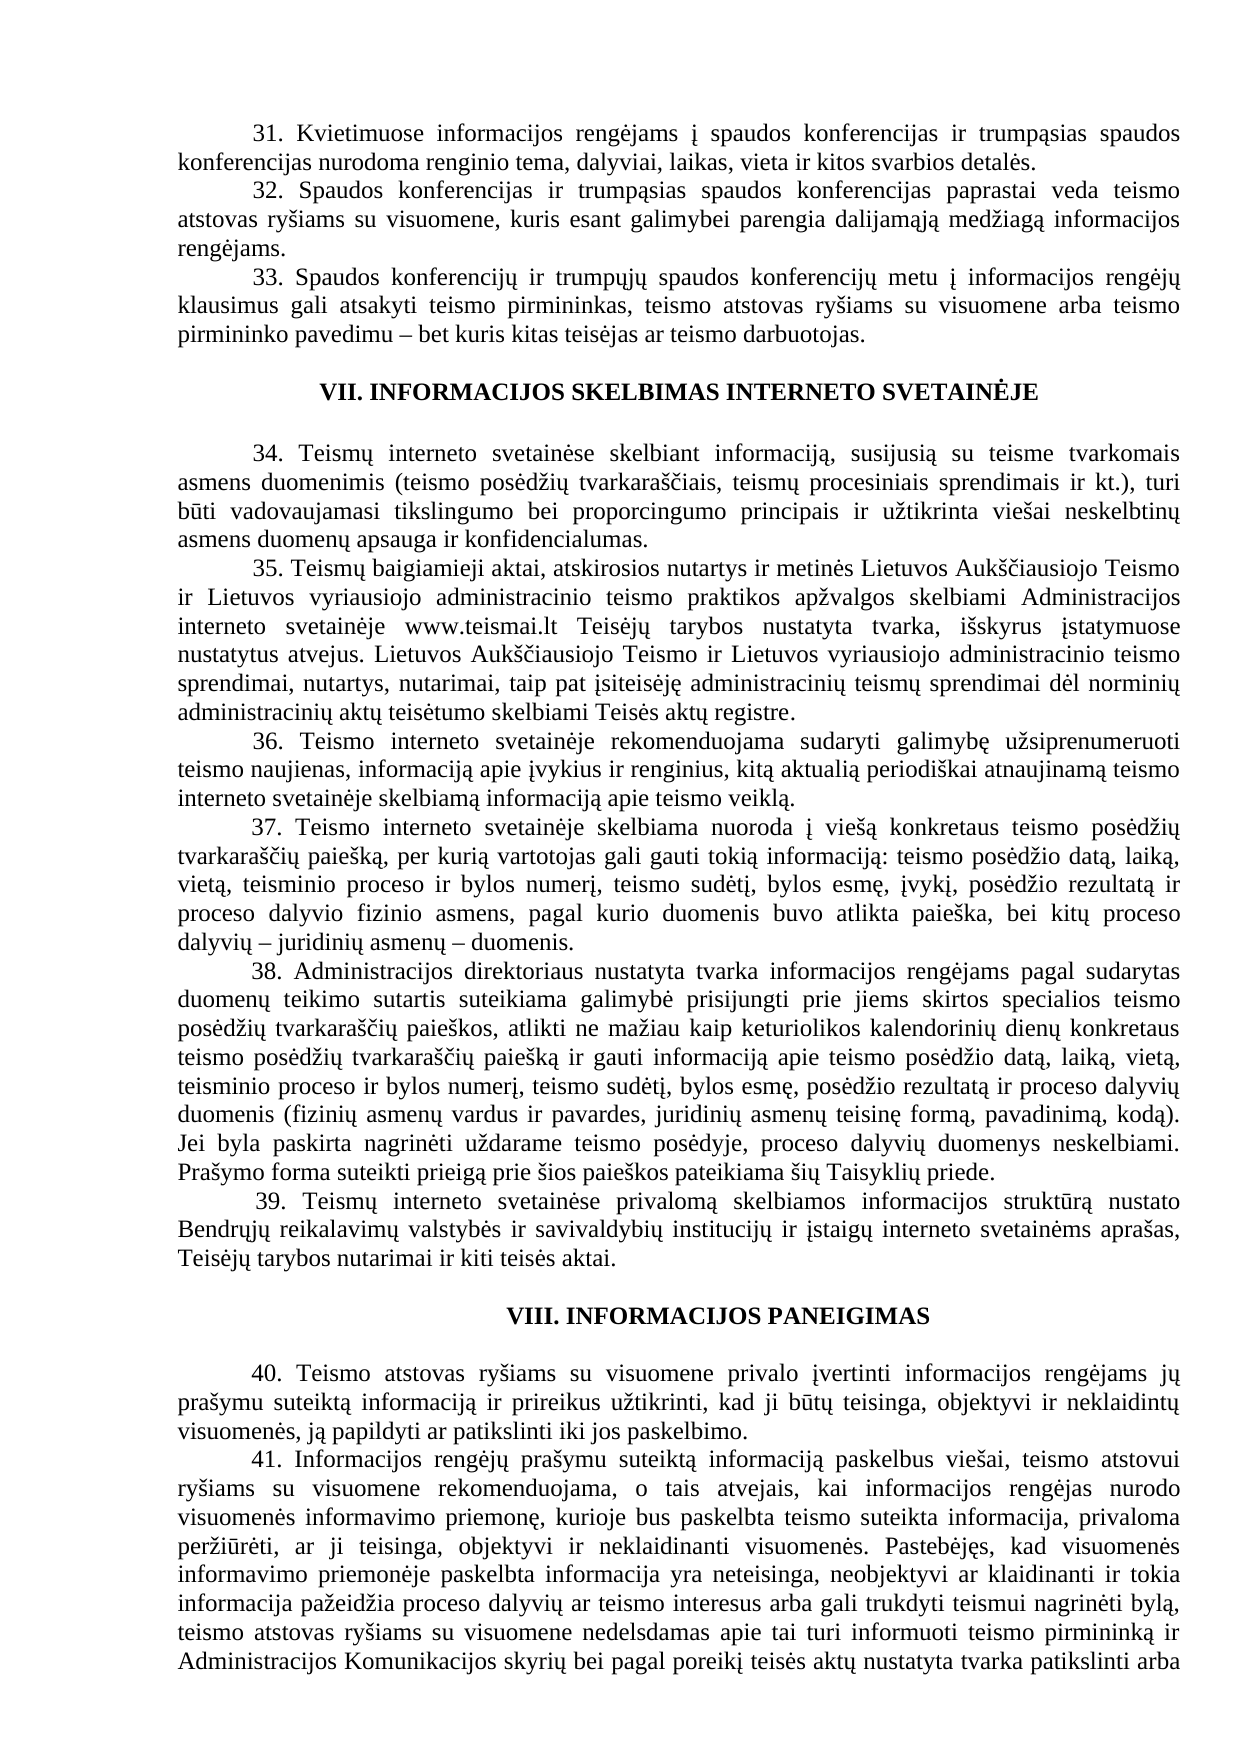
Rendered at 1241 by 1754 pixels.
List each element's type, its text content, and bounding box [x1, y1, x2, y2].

text 38. Administracijos direktoriaus nustatyta tvarka informacijos rengėjams pagal sudarytas duomenų teikimo sutartis suteikiama galimybė prisijungti prie jiems skirtos specialios teismo posėdžių tvarkaraščių paieškos, atlikti ne mažiau kaip keturiolikos kalendorinių dienų konkretaus teismo posėdžių tvarkaraščių paiešką ir gauti informaciją apie teismo posėdžio datą, laiką, vietą, teisminio proceso ir bylos numerį, teismo sudėtį, bylos esmę, posėdžio rezultatą ir proceso dalyvių duomenis (fizinių asmenų vardus ir pavardes, juridinių asmenų teisinę formą, pavadinimą, kodą). Jei byla paskirta nagrinėti uždarame teismo posėdyje, proceso dalyvių duomenys neskelbiami. Prašymo forma suteikti prieigą prie šios paieškos pateikiama šių Taisyklių priede. [177, 956, 1181, 1186]
text VII. INFORMACIJOS SKELBIMAS INTERNETO SVETAINĖJE [177, 377, 1181, 406]
text 41. Informacijos rengėjų prašymu suteiktą informaciją paskelbus viešai, teismo atstovui ryšiams su visuomene rekomenduojama, o tais atvejais, kai informacijos rengėjas nurodo visuomenės informavimo priemonę, kurioje bus paskelbta teismo suteikta informacija, privaloma peržiūrėti, ar ji teisinga, objektyvi ir neklaidinanti visuomenės. Pastebėjęs, kad visuomenės informavimo priemonėje paskelbta informacija yra neteisinga, neobjektyvi ar klaidinanti ir tokia informacija pažeidžia proceso dalyvių ar teismo interesus arba gali trukdyti teismui nagrinėti bylą, teismo atstovas ryšiams su visuomene nedelsdamas apie tai turi informuoti teismo pirmininką ir Administracijos Komunikacijos skyrių bei pagal poreikį teisės aktų nustatyta tvarka patikslinti arba [177, 1444, 1181, 1674]
text 32. Spaudos konferencijas ir trumpąsias spaudos konferencijas paprastai veda teismo atstovas ryšiams su visuomene, kuris esant galimybei parengia dalijamąją medžiagą informacijos rengėjams. [177, 176, 1181, 262]
text 31. Kvietimuose informacijos rengėjams į spaudos konferencijas ir trumpąsias spaudos konferencijas nurodoma renginio tema, dalyviai, laikas, vieta ir kitos svarbios detalės. [177, 118, 1181, 176]
text 34. Teismų interneto svetainėse skelbiant informaciją, susijusią su teisme tvarkomais asmens duomenimis (teismo posėdžių tvarkaraščiais, teismų procesiniais sprendimais ir kt.), turi būti vadovaujamasi tikslingumo bei proporcingumo principais ir užtikrinta viešai neskelbtinų asmens duomenų apsauga ir konfidencialumas. [177, 438, 1181, 553]
text 36. Teismo interneto svetainėje rekomenduojama sudaryti galimybę užsiprenumeruoti teismo naujienas, informaciją apie įvykius ir renginius, kitą aktualią periodiškai atnaujinamą teismo interneto svetainėje skelbiamą informaciją apie teismo veiklą. [177, 726, 1181, 812]
text 40. Teismo atstovas ryšiams su visuomene privalo įvertinti informacijos rengėjams jų prašymu suteiktą informaciją ir prireikus užtikrinti, kad ji būtų teisinga, objektyvi ir neklaidintų visuomenės, ją papildyti ar patikslinti iki jos paskelbimo. [177, 1358, 1181, 1444]
text 35. Teismų baigiamieji aktai, atskirosios nutartys ir metinės Lietuvos Aukščiausiojo Teismo ir Lietuvos vyriausiojo administracinio teismo praktikos apžvalgos skelbiami Administracijos interneto svetainėje www.teismai.lt Teisėjų tarybos nustatyta tvarka, išskyrus įstatymuose nustatytus atvejus. Lietuvos Aukščiausiojo Teismo ir Lietuvos vyriausiojo administracinio teismo sprendimai, nutartys, nutarimai, taip pat įsiteisėję administracinių teismų sprendimai dėl norminių administracinių aktų teisėtumo skelbiami Teisės aktų registre. [177, 553, 1181, 726]
text 33. Spaudos konferencijų ir trumpųjų spaudos konferencijų metu į informacijos rengėjų klausimus gali atsakyti teismo pirmininkas, teismo atstovas ryšiams su visuomene arba teismo pirmininko pavedimu – bet kuris kitas teisėjas ar teismo darbuotojas. [177, 262, 1181, 348]
text VIII. INFORMACIJOS PANEIGIMAS [177, 1301, 1181, 1329]
text 39. Teismų interneto svetainėse privalomą skelbiamos informacijos struktūrą nustato Bendrųjų reikalavimų valstybės ir savivaldybių institucijų ir įstaigų interneto svetainėms aprašas, Teisėjų tarybos nutarimai ir kiti teisės aktai. [177, 1186, 1181, 1272]
text 37. Teismo interneto svetainėje skelbiama nuoroda į viešą konkretaus teismo posėdžių tvarkaraščių paiešką, per kurią vartotojas gali gauti tokią informaciją: teismo posėdžio datą, laiką, vietą, teisminio proceso ir bylos numerį, teismo sudėtį, bylos esmę, įvykį, posėdžio rezultatą ir proceso dalyvio fizinio asmens, pagal kurio duomenis buvo atlikta paieška, bei kitų proceso dalyvių – juridinių asmenų – duomenis. [177, 812, 1181, 956]
